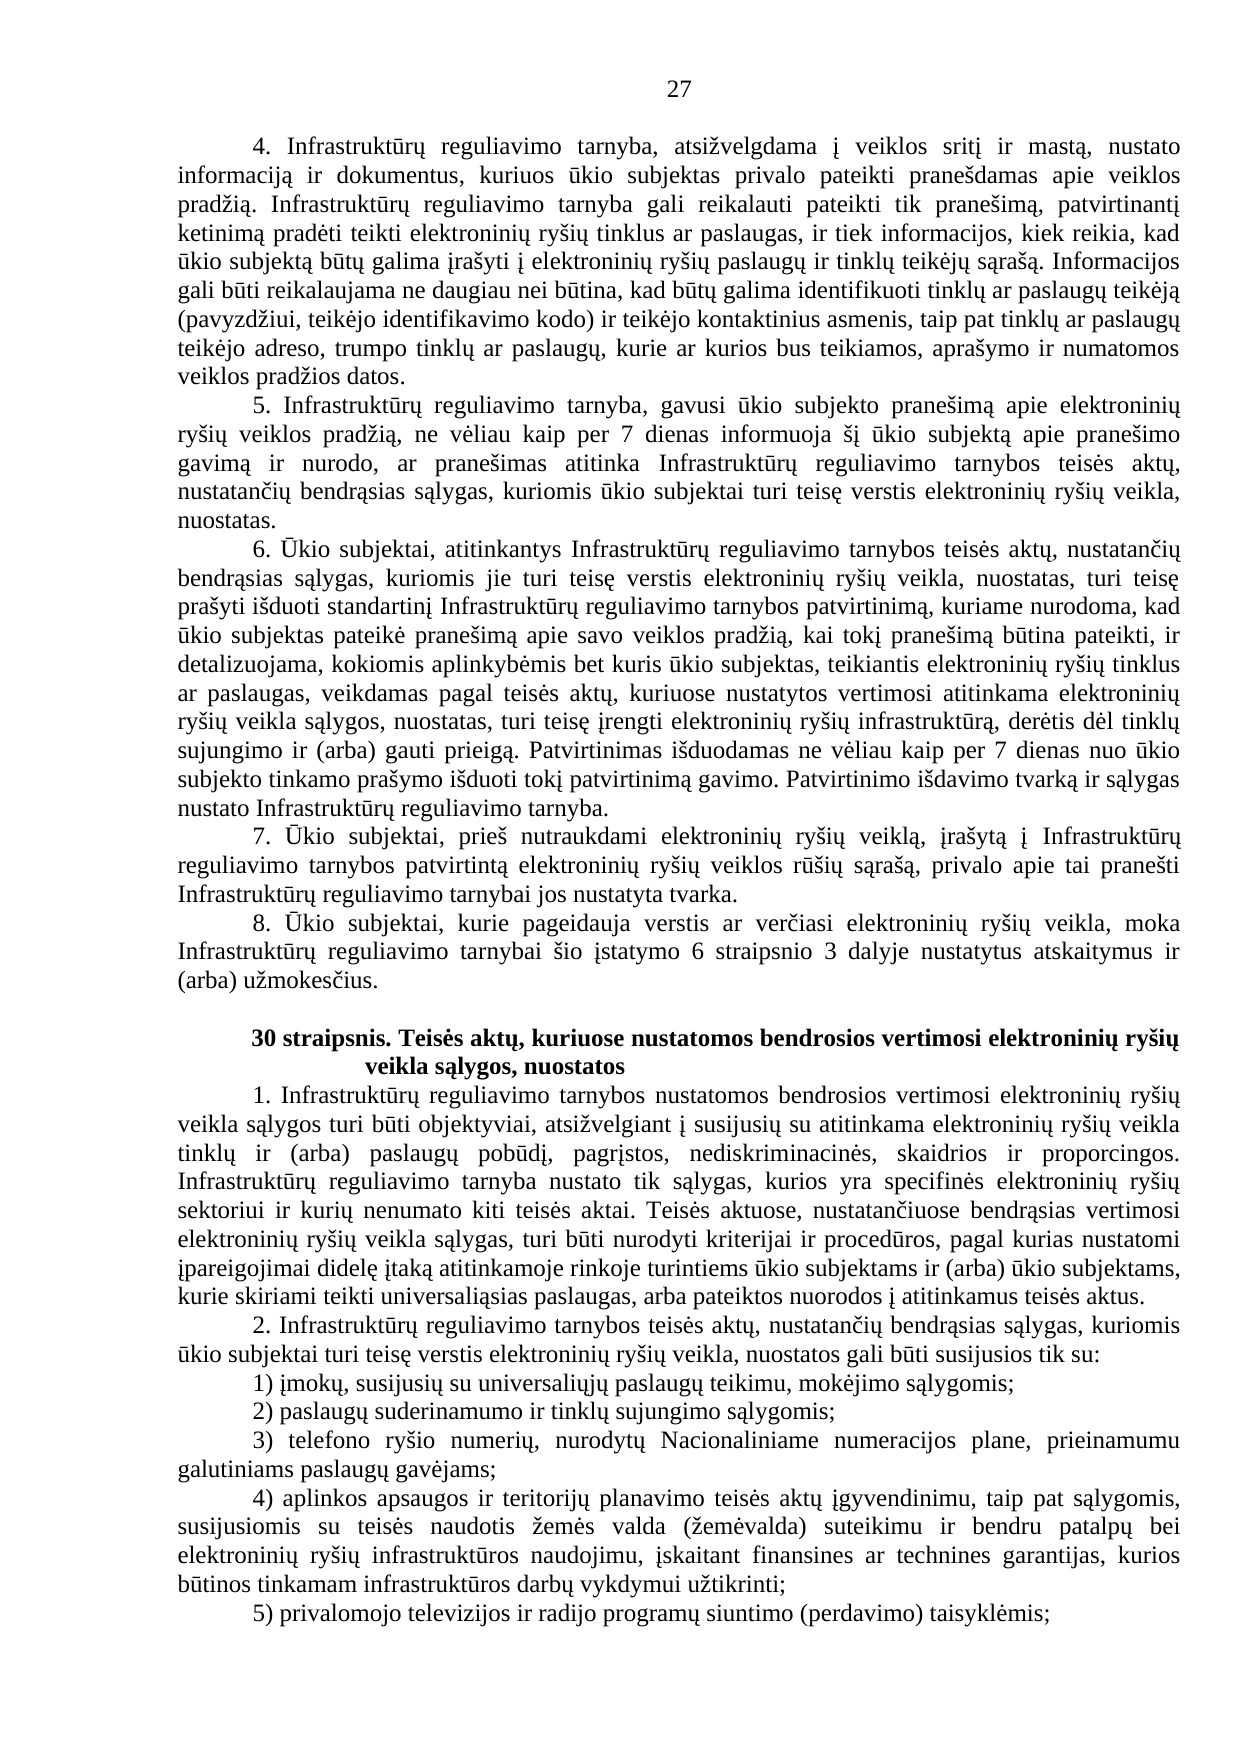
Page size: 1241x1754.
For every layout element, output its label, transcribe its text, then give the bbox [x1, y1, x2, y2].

text 2) paslaugų suderinamumo ir tinklų sujungimo sąlygomis; [177, 1396, 1181, 1425]
text 1. Infrastruktūrų reguliavimo tarnybos nustatomos bendrosios vertimosi elektroninių ryšių veikla sąlygos turi būti objektyviai, atsižvelgiant į susijusių su atitinkama elektroninių ryšių veikla tinklų ir (arba) paslaugų pobūdį, pagrįstos, nediskriminacinės, skaidrios ir proporcingos. Infrastruktūrų reguliavimo tarnyba nustato tik sąlygas, kurios yra specifinės elektroninių ryšių sektoriui ir kurių nenumato kiti teisės aktai. Teisės aktuose, nustatančiuose bendrąsias vertimosi elektroninių ryšių veikla sąlygas, turi būti nurodyti kriterijai ir procedūros, pagal kurias nustatomi įpareigojimai didelę įtaką atitinkamoje rinkoje turintiems ūkio subjektams ir (arba) ūkio subjektams, kurie skiriami teikti universaliąsias paslaugas, arba pateiktos nuorodos į atitinkamus teisės aktus. [177, 1080, 1181, 1310]
text 1) įmokų, susijusių su universaliųjų paslaugų teikimu, mokėjimo sąlygomis; [177, 1368, 1181, 1396]
text 3) telefono ryšio numerių, nurodytų Nacionaliniame numeracijos plane, prieinamumu galutiniams paslaugų gavėjams; [177, 1425, 1181, 1483]
text 2. Infrastruktūrų reguliavimo tarnybos teisės aktų, nustatančių bendrąsias sąlygas, kuriomis ūkio subjektai turi teisę verstis elektroninių ryšių veikla, nuostatos gali būti susijusios tik su: [177, 1310, 1181, 1368]
text 5) privalomojo televizijos ir radijo programų siuntimo (perdavimo) taisyklėmis; [177, 1598, 1181, 1626]
text 4) aplinkos apsaugos ir teritorijų planavimo teisės aktų įgyvendinimu, taip pat sąlygomis, susijusiomis su teisės naudotis žemės valda (žemėvalda) suteikimu ir bendru patalpų bei elektroninių ryšių infrastruktūros naudojimu, įskaitant finansines ar technines garantijas, kurios būtinos tinkamam infrastruktūros darbų vykdymui užtikrinti; [177, 1483, 1181, 1598]
text 8. Ūkio subjektai, kurie pageidauja verstis ar verčiasi elektroninių ryšių veikla, moka Infrastruktūrų reguliavimo tarnybai šio įstatymo 6 straipsnio 3 dalyje nustatytus atskaitymus ir (arba) užmokesčius. [177, 908, 1181, 994]
text 30 straipsnis. Teisės aktų, kuriuose nustatomos bendrosios vertimosi elektroninių ryšių veikla sąlygos, nuostatos [251, 1023, 1181, 1080]
text 6. Ūkio subjektai, atitinkantys Infrastruktūrų reguliavimo tarnybos teisės aktų, nustatančių bendrąsias sąlygas, kuriomis jie turi teisę verstis elektroninių ryšių veikla, nuostatas, turi teisę prašyti išduoti standartinį Infrastruktūrų reguliavimo tarnybos patvirtinimą, kuriame nurodoma, kad ūkio subjektas pateikė pranešimą apie savo veiklos pradžią, kai tokį pranešimą būtina pateikti, ir detalizuojama, kokiomis aplinkybėmis bet kuris ūkio subjektas, teikiantis elektroninių ryšių tinklus ar paslaugas, veikdamas pagal teisės aktų, kuriuose nustatytos vertimosi atitinkama elektroninių ryšių veikla sąlygos, nuostatas, turi teisę įrengti elektroninių ryšių infrastruktūrą, derėtis dėl tinklų sujungimo ir (arba) gauti prieigą. Patvirtinimas išduodamas ne vėliau kaip per 7 dienas nuo ūkio subjekto tinkamo prašymo išduoti tokį patvirtinimą gavimo. Patvirtinimo išdavimo tvarką ir sąlygas nustato Infrastruktūrų reguliavimo tarnyba. [177, 534, 1181, 821]
text 7. Ūkio subjektai, prieš nutraukdami elektroninių ryšių veiklą, įrašytą į Infrastruktūrų reguliavimo tarnybos patvirtintą elektroninių ryšių veiklos rūšių sąrašą, privalo apie tai pranešti Infrastruktūrų reguliavimo tarnybai jos nustatyta tvarka. [177, 821, 1181, 908]
text 5. Infrastruktūrų reguliavimo tarnyba, gavusi ūkio subjekto pranešimą apie elektroninių ryšių veiklos pradžią, ne vėliau kaip per 7 dienas informuoja šį ūkio subjektą apie pranešimo gavimą ir nurodo, ar pranešimas atitinka Infrastruktūrų reguliavimo tarnybos teisės aktų, nustatančių bendrąsias sąlygas, kuriomis ūkio subjektai turi teisę verstis elektroninių ryšių veikla, nuostatas. [177, 390, 1181, 534]
text 4. Infrastruktūrų reguliavimo tarnyba, atsižvelgdama į veiklos sritį ir mastą, nustato informaciją ir dokumentus, kuriuos ūkio subjektas privalo pateikti pranešdamas apie veiklos pradžią. Infrastruktūrų reguliavimo tarnyba gali reikalauti pateikti tik pranešimą, patvirtinantį ketinimą pradėti teikti elektroninių ryšių tinklus ar paslaugas, ir tiek informacijos, kiek reikia, kad ūkio subjektą būtų galima įrašyti į elektroninių ryšių paslaugų ir tinklų teikėjų sąrašą. Informacijos gali būti reikalaujama ne daugiau nei būtina, kad būtų galima identifikuoti tinklų ar paslaugų teikėją (pavyzdžiui, teikėjo identifikavimo kodo) ir teikėjo kontaktinius asmenis, taip pat tinklų ar paslaugų teikėjo adreso, trumpo tinklų ar paslaugų, kurie ar kurios bus teikiamos, aprašymo ir numatomos veiklos pradžios datos. [177, 131, 1181, 390]
